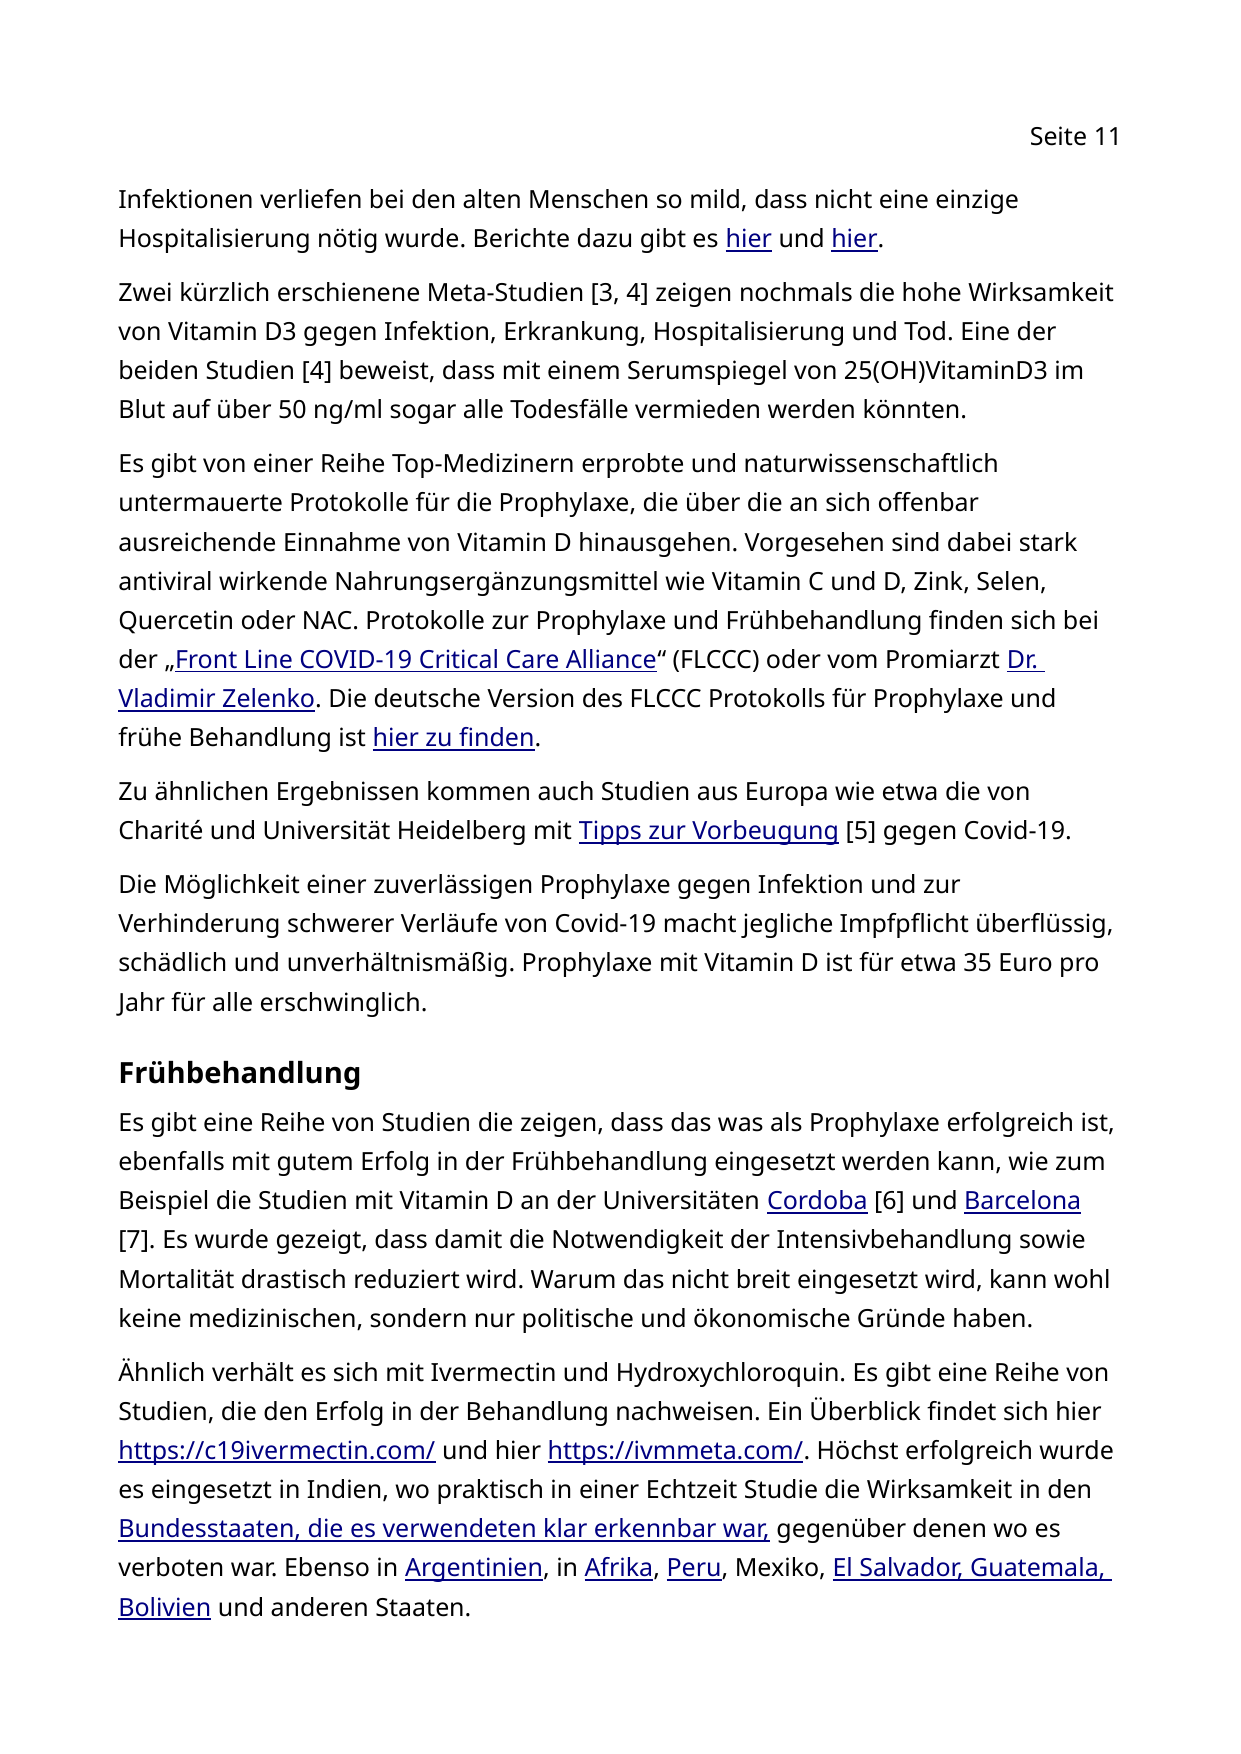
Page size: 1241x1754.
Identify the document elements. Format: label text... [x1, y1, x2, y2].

text Ähnlich verhält es sich mit Ivermectin und Hydroxychloroquin. Es gibt eine Reihe von Studien, die den Erfolg in der Behandlung nachweisen. Ein Überblick findet sich hier https://c19ivermectin.com/ und hier https://ivmmeta.com/. Höchst erfolgreich wurde es eingesetzt in Indien, wo praktisch in einer Echtzeit Studie die Wirksamkeit in den Bundesstaaten, die es verwendeten klar erkennbar war, gegenüber denen wo es verboten war. Ebenso in Argentinien, in Afrika, Peru, Mexiko, El Salvador, Guatemala, Bolivien und anderen Staaten. [118, 1354, 1122, 1623]
text Es gibt von einer Reihe Top-Medizinern erprobte und naturwissenschaftlich untermauerte Protokolle für die Prophylaxe, die über die an sich offenbar ausreichende Einnahme von Vitamin D hinausgehen. Vorgesehen sind dabei stark antiviral wirkende Nahrungsergänzungsmittel wie Vitamin C und D, Zink, Selen, Quercetin oder NAC. Protokolle zur Prophylaxe und Frühbehandlung finden sich bei der „Front Line COVID-19 Critical Care Alliance“ (FLCCC) oder vom Promiarzt Dr. Vladimir Zelenko. Die deutsche Version des FLCCC Protokolls für Prophylaxe und frühe Behandlung ist hier zu finden. [118, 446, 1122, 754]
text Zwei kürzlich erschienene Meta-Studien [3, 4] zeigen nochmals die hohe Wirksamkeit von Vitamin D3 gegen Infektion, Erkrankung, Hospitalisierung und Tod. Eine der beiden Studien [4] beweist, dass mit einem Serumspiegel von 25(OH)VitaminD3 im Blut auf über 50 ng/ml sogar alle Todesfälle vermieden werden könnten. [118, 274, 1122, 426]
text Es gibt eine Reihe von Studien die zeigen, dass das was als Prophylaxe erfolgreich ist, ebenfalls mit gutem Erfolg in der Frühbehandlung eingesetzt werden kann, wie zum Beispiel die Studien mit Vitamin D an der Universitäten Cordoba [6] und Barcelona [7]. Es wurde gezeigt, dass damit die Notwendigkeit der Intensivbehandlung sowie Mortalität drastisch reduziert wird. Warum das nicht breit eingesetzt wird, kann wohl keine medizinischen, sondern nur politische und ökonomische Gründe haben. [118, 1105, 1122, 1334]
text Zu ähnlichen Ergebnissen kommen auch Studien aus Europa wie etwa die von Charité und Universität Heidelberg mit Tipps zur Vorbeugung [5] gegen Covid-19. [118, 774, 1122, 847]
text Die Möglichkeit einer zuverlässigen Prophylaxe gegen Infektion und zur Verhinderung schwerer Verläufe von Covid-19 macht jegliche Impfpflicht überflüssig, schädlich und unverhältnismäßig. Prophylaxe mit Vitamin D ist für etwa 35 Euro pro Jahr für alle erschwinglich. [118, 867, 1122, 1018]
subtitle Frühbehandlung [118, 1052, 1122, 1092]
text Infektionen verliefen bei den alten Menschen so mild, dass nicht eine einzige Hospitalisierung nötig wurde. Berichte dazu gibt es hier und hier. [118, 182, 1122, 255]
